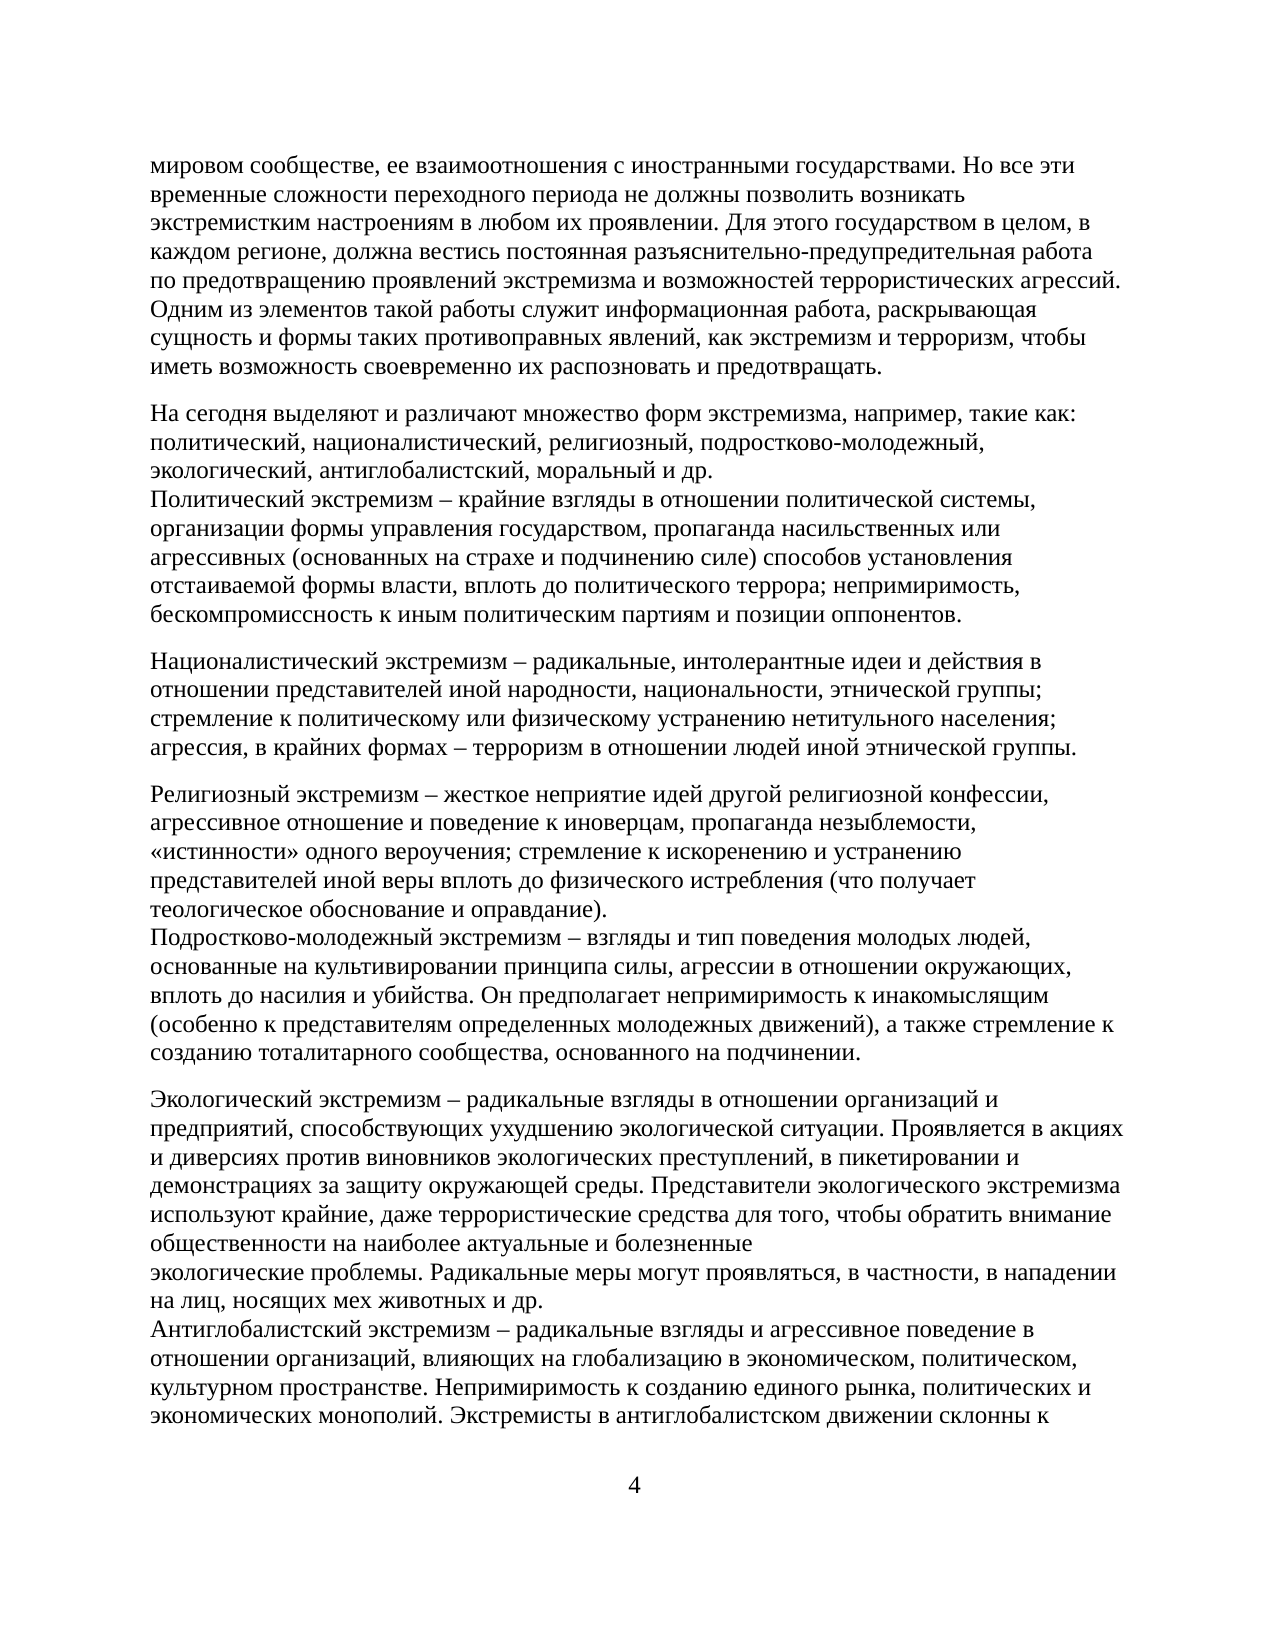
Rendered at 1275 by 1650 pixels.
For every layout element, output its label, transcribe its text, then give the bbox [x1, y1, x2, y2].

text Националистический экстремизм – радикальные, интолерантные идеи и действия в отношении представителей иной народности, национальности, этнической группы; стремление к политическому или физическому устранению нетитульного населения; агрессия, в крайних формах – терроризм в отношении людей иной этнической группы. [150, 646, 1125, 761]
text Религиозный экстремизм – жесткое неприятие идей другой религиозной конфессии, агрессивное отношение и поведение к иноверцам, пропаганда незыблемости, «истинности» одного вероучения; стремление к искоренению и устранению представителей иной веры вплоть до физического истребления (что получает теологическое обоснование и оправдание). Подростково-молодежный экстремизм – взгляды и тип поведения молодых людей, основанные на культивировании принципа силы, агрессии в отношении окружающих, вплоть до насилия и убийства. Он предполагает непримиримость к инакомыслящим (особенно к представителям определенных молодежных движений), а также стремление к созданию тоталитарного сообщества, основанного на подчинении. [150, 779, 1125, 1066]
text На сегодня выделяют и различают множество форм экстремизма, например, такие как: политический, националистический, религиозный, подростково-молодежный, экологический, антиглобалистский, моральный и др. Политический экстремизм – крайние взгляды в отношении политической системы, организации формы управления государством, пропаганда насильственных или агрессивных (основанных на страхе и подчинению силе) способов установления отстаиваемой формы власти, вплоть до политического террора; непримиримость, бескомпромиссность к иным политическим партиям и позиции оппонентов. [150, 398, 1125, 628]
text Экологический экстремизм – радикальные взгляды в отношении организаций и предприятий, способствующих ухудшению экологической ситуации. Проявляется в акциях и диверсиях против виновников экологических преступлений, в пикетировании и демонстрациях за защиту окружающей среды. Представители экологического экстремизма используют крайние, даже террористические средства для того, чтобы обратить внимание общественности на наиболее актуальные и болезненные экологические проблемы. Радикальные меры могут проявляться, в частности, в нападении на лиц, носящих мех животных и др. Антиглобалистский экстремизм – радикальные взгляды и агрессивное поведение в отношении организаций, влияющих на глобализацию в экономическом, политическом, культурном пространстве. Непримиримость к созданию единого рынка, политических и экономических монополий. Экстремисты в антиглобалистском движении склонны к [150, 1084, 1125, 1429]
text мировом сообществе, ее взаимоотношения с иностранными государствами. Но все эти временные сложности переходного периода не должны позволить возникать экстремистким настроениям в любом их проявлении. Для этого государством в целом, в каждом регионе, должна вестись постоянная разъяснительно-предупредительная работа по предотвращению проявлений экстремизма и возможностей террористических агрессий. Одним из элементов такой работы служит информационная работа, раскрывающая сущность и формы таких противоправных явлений, как экстремизм и терроризм, чтобы иметь возможность своевременно их распозновать и предотвращать. [150, 150, 1125, 380]
